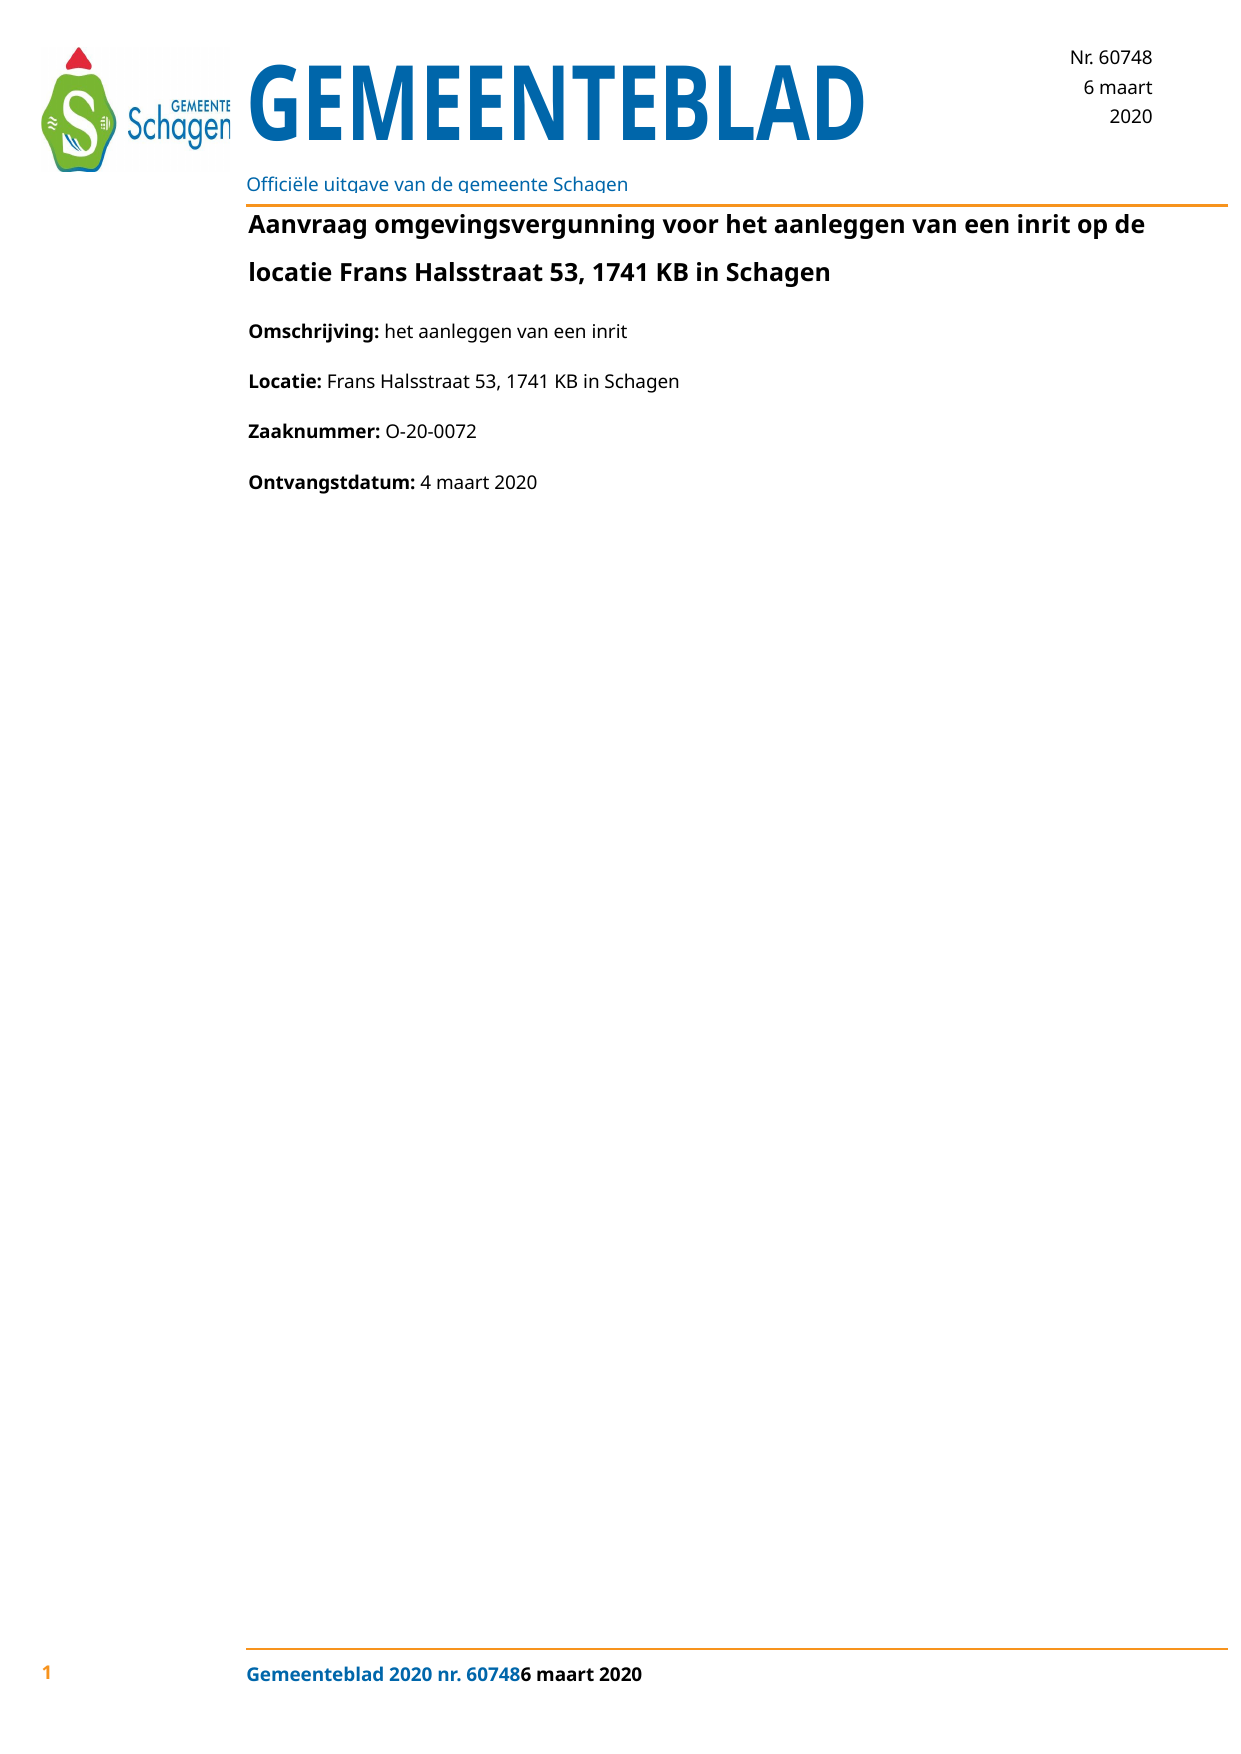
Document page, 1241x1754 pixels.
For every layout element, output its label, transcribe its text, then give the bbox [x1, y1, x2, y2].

text Locatie: Frans Halsstraat 53, 1741 KB in Schagen [248, 368, 1152, 394]
picture [41, 47, 231, 172]
text Aanvraag omgevingsvergunning voor het aanleggen van een inrit op de locatie Frans Halsstraat 53, 1741 KB in Schagen [248, 207, 1152, 288]
text Ontvangstdatum: 4 maart 2020 [248, 469, 1152, 495]
text Zaaknummer: O-20-0072 [248, 419, 1152, 444]
text Omschrijving: het aanleggen van een inrit [248, 318, 1152, 344]
